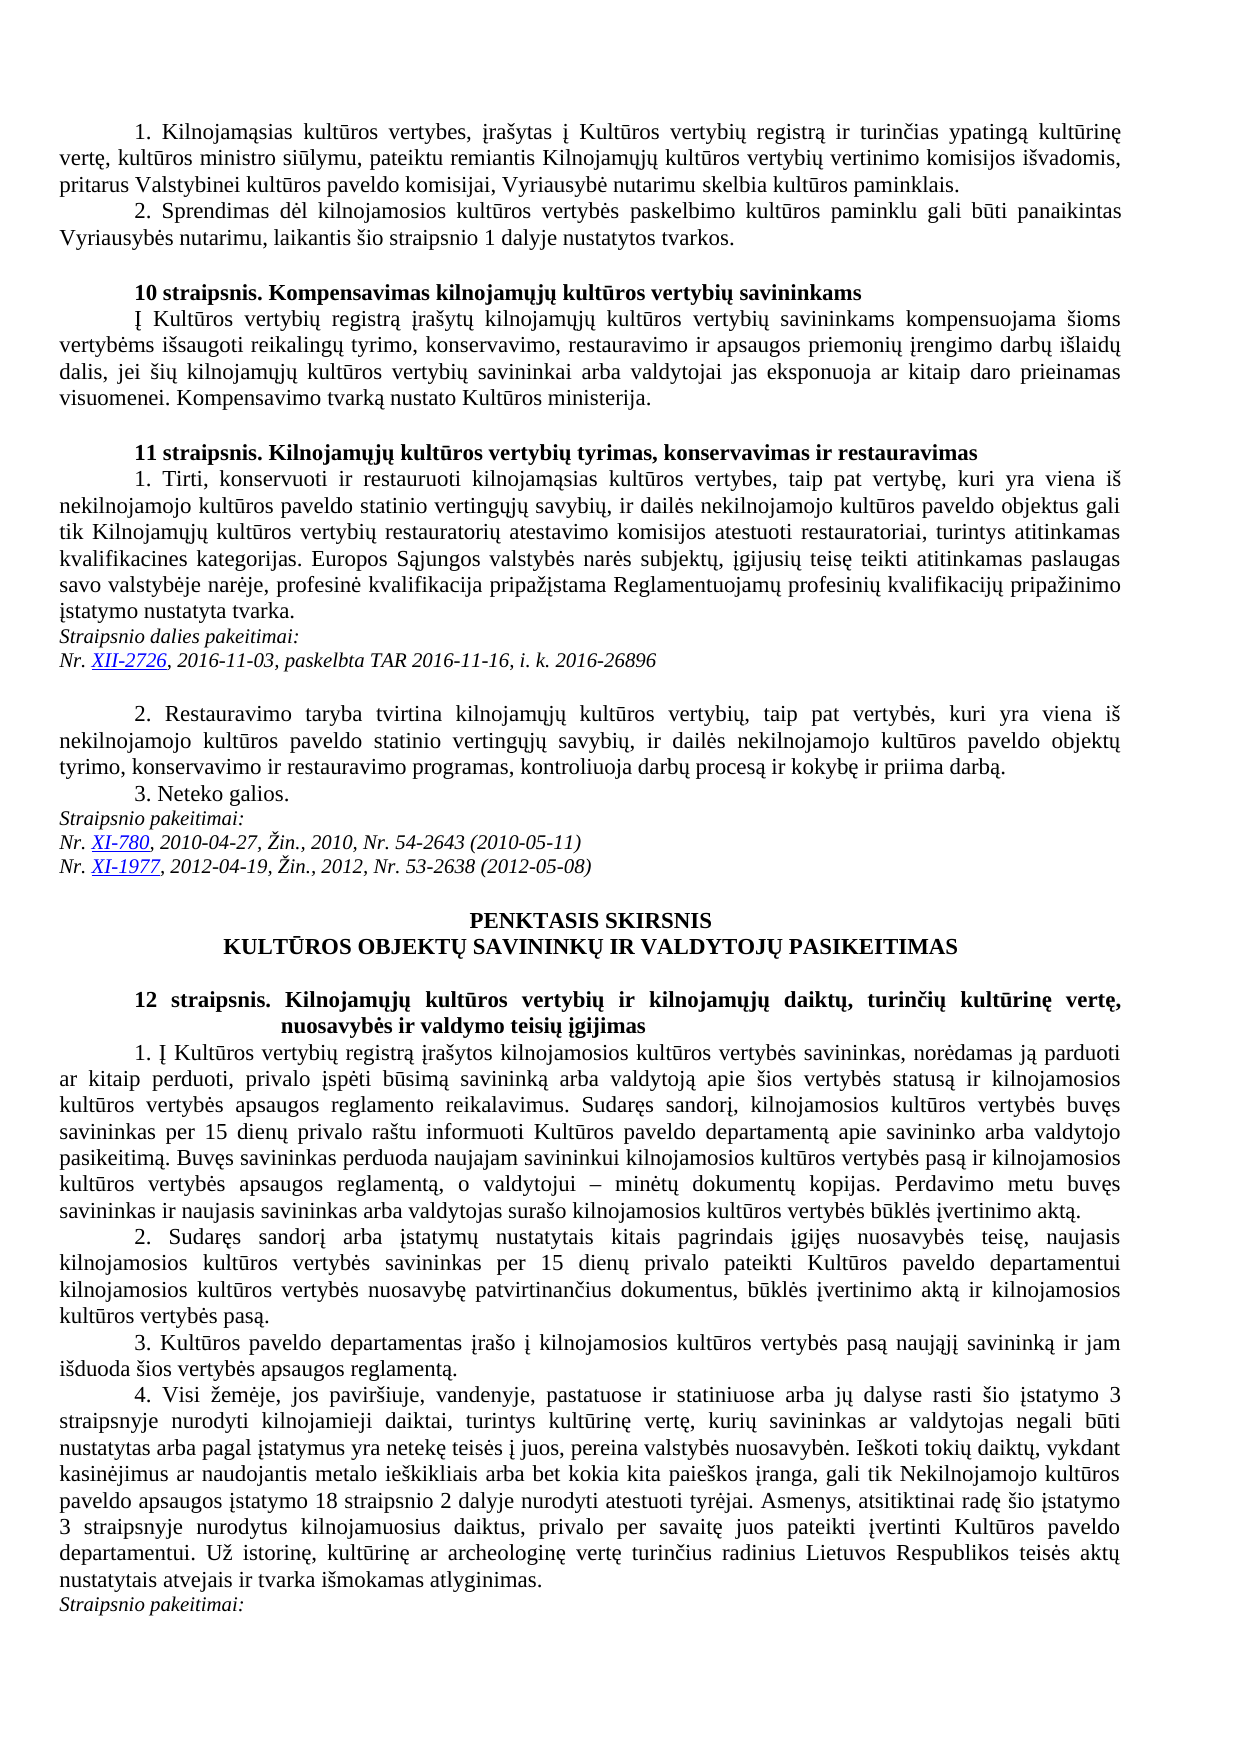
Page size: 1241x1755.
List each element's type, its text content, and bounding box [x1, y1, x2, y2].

text 1. Į Kultūros vertybių registrą įrašytos kilnojamosios kultūros vertybės savininkas, norėdamas ją parduoti ar kitaip perduoti, privalo įspėti būsimą savininką arba valdytoją apie šios vertybės statusą ir kilnojamosios kultūros vertybės apsaugos reglamento reikalavimus. Sudaręs sandorį, kilnojamosios kultūros vertybės buvęs savininkas per 15 dienų privalo raštu informuoti Kultūros paveldo departamentą apie savininko arba valdytojo pasikeitimą. Buvęs savininkas perduoda naujajam savininkui kilnojamosios kultūros vertybės pasą ir kilnojamosios kultūros vertybės apsaugos reglamentą, o valdytojui – minėtų dokumentų kopijas. Perdavimo metu buvęs savininkas ir naujasis savininkas arba valdytojas surašo kilnojamosios kultūros vertybės būklės įvertinimo aktą. [59, 1039, 1122, 1223]
text 3. Kultūros paveldo departamentas įrašo į kilnojamosios kultūros vertybės pasą naująjį savininką ir jam išduoda šios vertybės apsaugos reglamentą. [59, 1328, 1122, 1381]
text Nr. XI-1977, 2012-04-19, Žin., 2012, Nr. 53-2638 (2012-05-08) [59, 854, 1122, 878]
text 11 straipsnis. Kilnojamųjų kultūros vertybių tyrimas, konservavimas ir restauravimas [134, 439, 1122, 466]
text KULTŪROS OBJEKTŲ SAVININKŲ IR VALDYTOJŲ PASIKEITIMAS [59, 933, 1122, 959]
text 2. Sprendimas dėl kilnojamosios kultūros vertybės paskelbimo kultūros paminklu gali būti panaikintas Vyriausybės nutarimu, laikantis šio straipsnio 1 dalyje nustatytos tvarkos. [59, 197, 1122, 250]
text Nr. XII-2726, 2016-11-03, paskelbta TAR 2016-11-16, i. k. 2016-26896 [59, 648, 1122, 672]
text Į Kultūros vertybių registrą įrašytų kilnojamųjų kultūros vertybių savininkams kompensuojama šioms vertybėms išsaugoti reikalingų tyrimo, konservavimo, restauravimo ir apsaugos priemonių įrengimo darbų išlaidų dalis, jei šių kilnojamųjų kultūros vertybių savininkai arba valdytojai jas eksponuoja ar kitaip daro prieinamas visuomenei. Kompensavimo tvarką nustato Kultūros ministerija. [59, 305, 1122, 410]
text Straipsnio dalies pakeitimai: [59, 624, 1122, 648]
text Nr. XI-780, 2010-04-27, Žin., 2010, Nr. 54-2643 (2010-05-11) [59, 830, 1122, 854]
text 1. Kilnojamąsias kultūros vertybes, įrašytas į Kultūros vertybių registrą ir turinčias ypatingą kultūrinę vertę, kultūros ministro siūlymu, pateiktu remiantis Kilnojamųjų kultūros vertybių vertinimo komisijos išvadomis, pritarus Valstybinei kultūros paveldo komisijai, Vyriausybė nutarimu skelbia kultūros paminklais. [59, 118, 1122, 197]
text Straipsnio pakeitimai: [59, 806, 1122, 830]
text 10 straipsnis. Kompensavimas kilnojamųjų kultūros vertybių savininkams [59, 279, 1122, 305]
text 1. Tirti, konservuoti ir restauruoti kilnojamąsias kultūros vertybes, taip pat vertybę, kuri yra viena iš nekilnojamojo kultūros paveldo statinio vertingųjų savybių, ir dailės nekilnojamojo kultūros paveldo objektus gali tik Kilnojamųjų kultūros vertybių restauratorių atestavimo komisijos atestuoti restauratoriai, turintys atitinkamas kvalifikacines kategorijas. Europos Sąjungos valstybės narės subjektų, įgijusių teisę teikti atitinkamas paslaugas savo valstybėje narėje, profesinė kvalifikacija pripažįstama Reglamentuojamų profesinių kvalifikacijų pripažinimo įstatymo nustatyta tvarka. [59, 466, 1122, 624]
text PENKTASIS SKIRSNIS [59, 907, 1122, 933]
text Straipsnio pakeitimai: [59, 1592, 1122, 1616]
text 4. Visi žemėje, jos paviršiuje, vandenyje, pastatuose ir statiniuose arba jų dalyse rasti šio įstatymo 3 straipsnyje nurodyti kilnojamieji daiktai, turintys kultūrinę vertę, kurių savininkas ar valdytojas negali būti nustatytas arba pagal įstatymus yra netekę teisės į juos, pereina valstybės nuosavybėn. Ieškoti tokių daiktų, vykdant kasinėjimus ar naudojantis metalo ieškikliais arba bet kokia kita paieškos įranga, gali tik Nekilnojamojo kultūros paveldo apsaugos įstatymo 18 straipsnio 2 dalyje nurodyti atestuoti tyrėjai. Asmenys, atsitiktinai radę šio įstatymo 3 straipsnyje nurodytus kilnojamuosius daiktus, privalo per savaitę juos pateikti įvertinti Kultūros paveldo departamentui. Už istorinę, kultūrinę ar archeologinę vertę turinčius radinius Lietuvos Respublikos teisės aktų nustatytais atvejais ir tvarka išmokamas atlyginimas. [59, 1381, 1122, 1592]
text 2. Restauravimo taryba tvirtina kilnojamųjų kultūros vertybių, taip pat vertybės, kuri yra viena iš nekilnojamojo kultūros paveldo statinio vertingųjų savybių, ir dailės nekilnojamojo kultūros paveldo objektų tyrimo, konservavimo ir restauravimo programas, kontroliuoja darbų procesą ir kokybę ir priima darbą. [59, 701, 1122, 779]
text 12 straipsnis. Kilnojamųjų kultūros vertybių ir kilnojamųjų daiktų, turinčių kultūrinę vertę, nuosavybės ir valdymo teisių įgijimas [134, 986, 1122, 1039]
text 3. Neteko galios. [59, 779, 1122, 806]
text 2. Sudaręs sandorį arba įstatymų nustatytais kitais pagrindais įgijęs nuosavybės teisę, naujasis kilnojamosios kultūros vertybės savininkas per 15 dienų privalo pateikti Kultūros paveldo departamentui kilnojamosios kultūros vertybės nuosavybę patvirtinančius dokumentus, būklės įvertinimo aktą ir kilnojamosios kultūros vertybės pasą. [59, 1223, 1122, 1328]
